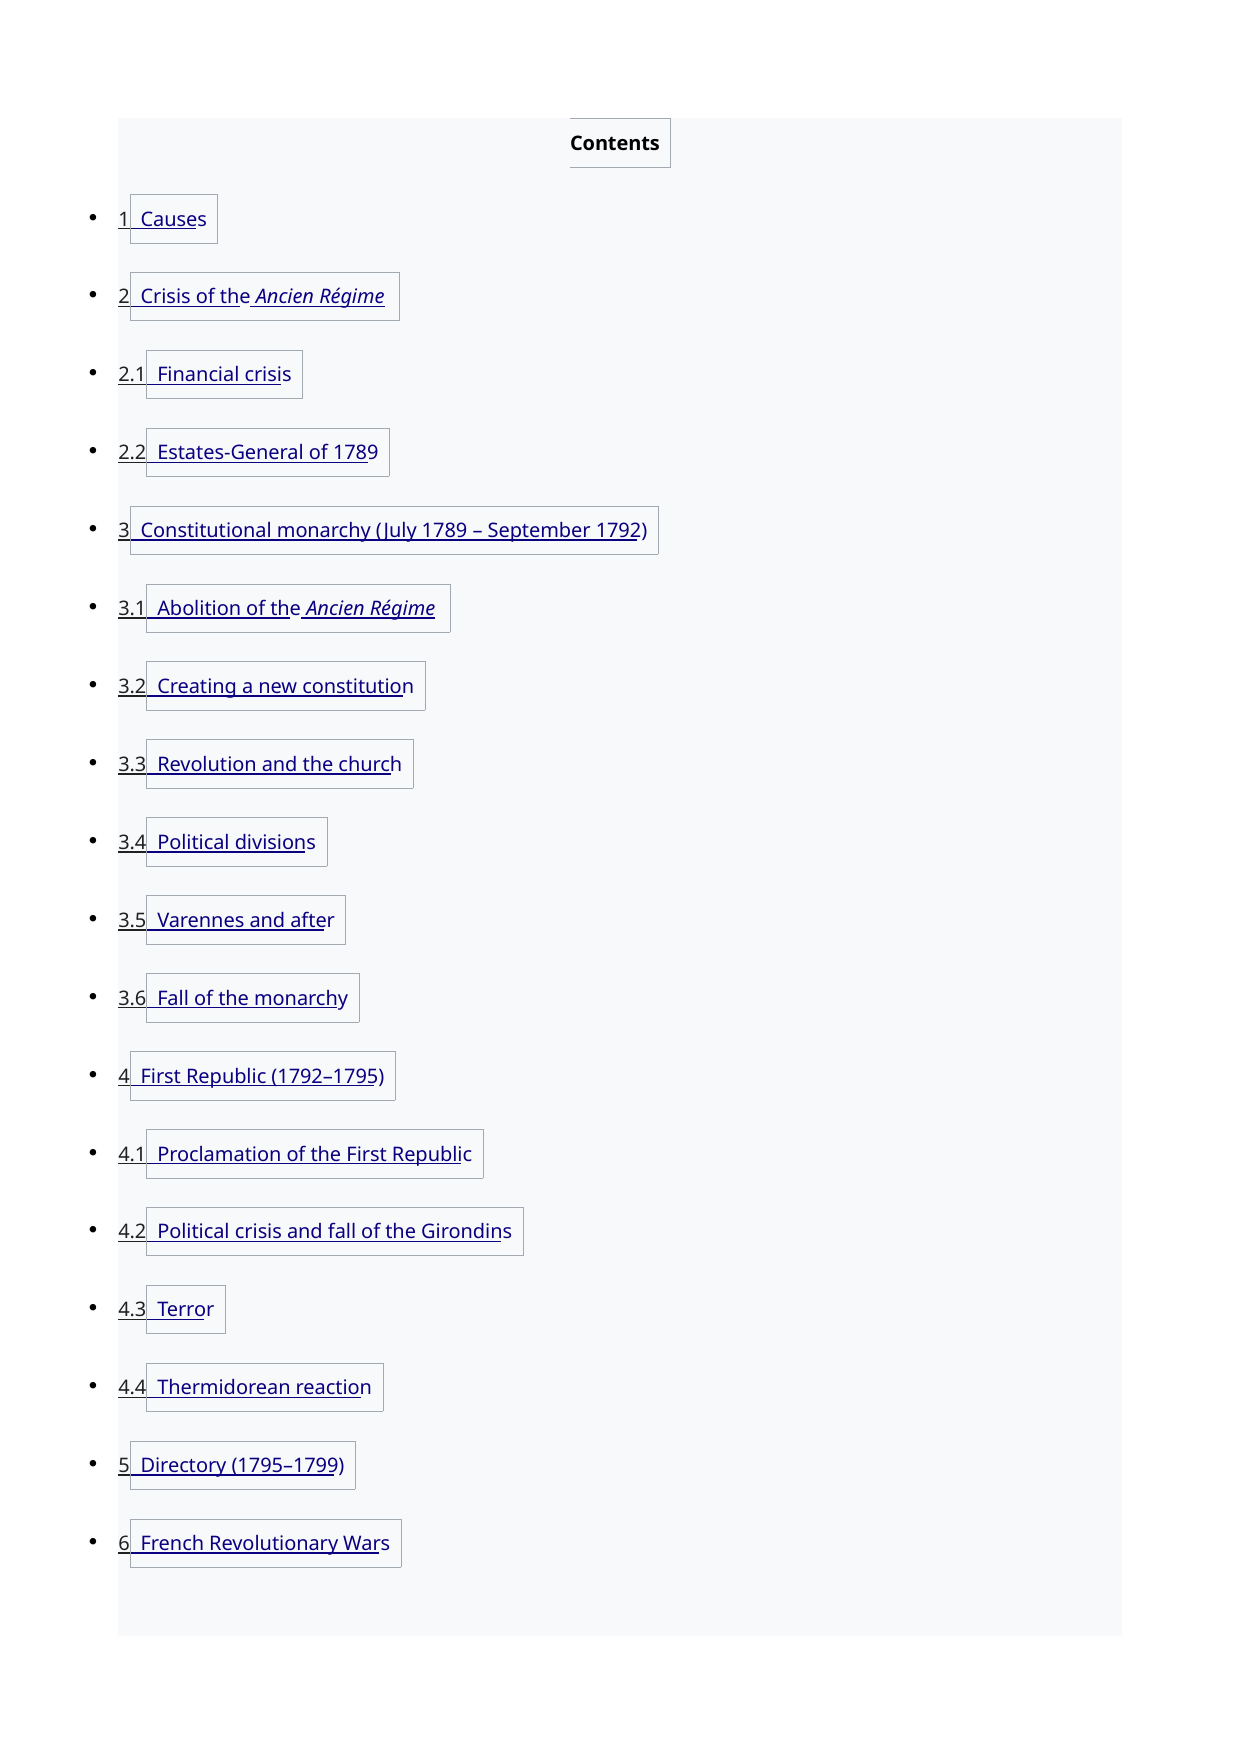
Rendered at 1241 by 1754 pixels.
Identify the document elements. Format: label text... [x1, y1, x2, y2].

list 2.2 [118, 428, 146, 462]
list 4.2 [118, 1207, 146, 1241]
list Political divisions [147, 818, 327, 866]
list 4 [118, 1051, 130, 1085]
list [396, 1051, 1122, 1100]
list Crisis of the Ancien Régime [131, 273, 399, 320]
list 2.1 [118, 350, 146, 384]
list Fall of the monarchy [147, 974, 359, 1022]
list Estates-General of 1789 [147, 429, 389, 476]
list Causes [131, 195, 217, 243]
list [328, 817, 1122, 866]
list [384, 1363, 1122, 1411]
list [356, 1441, 1122, 1489]
list 3 [118, 506, 130, 539]
list Financial crisis [147, 351, 302, 398]
list [360, 973, 1122, 1022]
list 3.1Abolition of the Ancien Régime [118, 583, 450, 617]
list [118, 1320, 146, 1333]
list [218, 194, 1122, 243]
list [226, 1285, 1122, 1333]
list 3.3 [118, 739, 146, 773]
list 3.4 [118, 817, 146, 851]
list Creating a new constitution [147, 662, 425, 710]
list 3.6 [118, 973, 146, 1007]
list 4.3 [118, 1285, 146, 1319]
list 4.1 [118, 1129, 146, 1163]
list Directory (1795–1799) [131, 1442, 355, 1489]
list 6French Revolutionary Wars [118, 1518, 401, 1552]
list Varennes and after [147, 896, 345, 944]
list [390, 428, 1122, 476]
list Revolution and the church [147, 740, 413, 788]
list 3.1Abolition of the Ancien Régime [147, 585, 450, 632]
list Political crisis and fall of the Girondins [147, 1208, 523, 1255]
list 4.4 [118, 1363, 146, 1397]
list First Republic (1792–1795) [131, 1052, 395, 1100]
list [303, 350, 1122, 398]
list [414, 739, 1122, 788]
list [484, 1129, 1122, 1178]
list [524, 1207, 1122, 1256]
list 3.2 [118, 661, 146, 695]
list 3.5 [118, 895, 146, 929]
list [400, 272, 1122, 321]
subtitle [671, 118, 1122, 167]
list [659, 506, 1122, 554]
list 1 [118, 194, 130, 228]
subtitle Contents [118, 118, 670, 167]
list 3.1Abolition of the Ancien Régime [451, 583, 1122, 632]
list [426, 661, 1122, 710]
list Constitutional monarchy (July 1789 – September 1792) [131, 507, 658, 554]
list 6French Revolutionary Wars [131, 1520, 401, 1567]
list Proclamation of the First Republic [147, 1130, 483, 1178]
list Terror [147, 1286, 225, 1333]
list Thermidorean reaction [147, 1364, 383, 1411]
list [118, 229, 130, 243]
list 2 [118, 272, 130, 306]
list 5 [118, 1441, 130, 1474]
list 6French Revolutionary Wars [402, 1518, 1122, 1567]
list [346, 895, 1122, 944]
